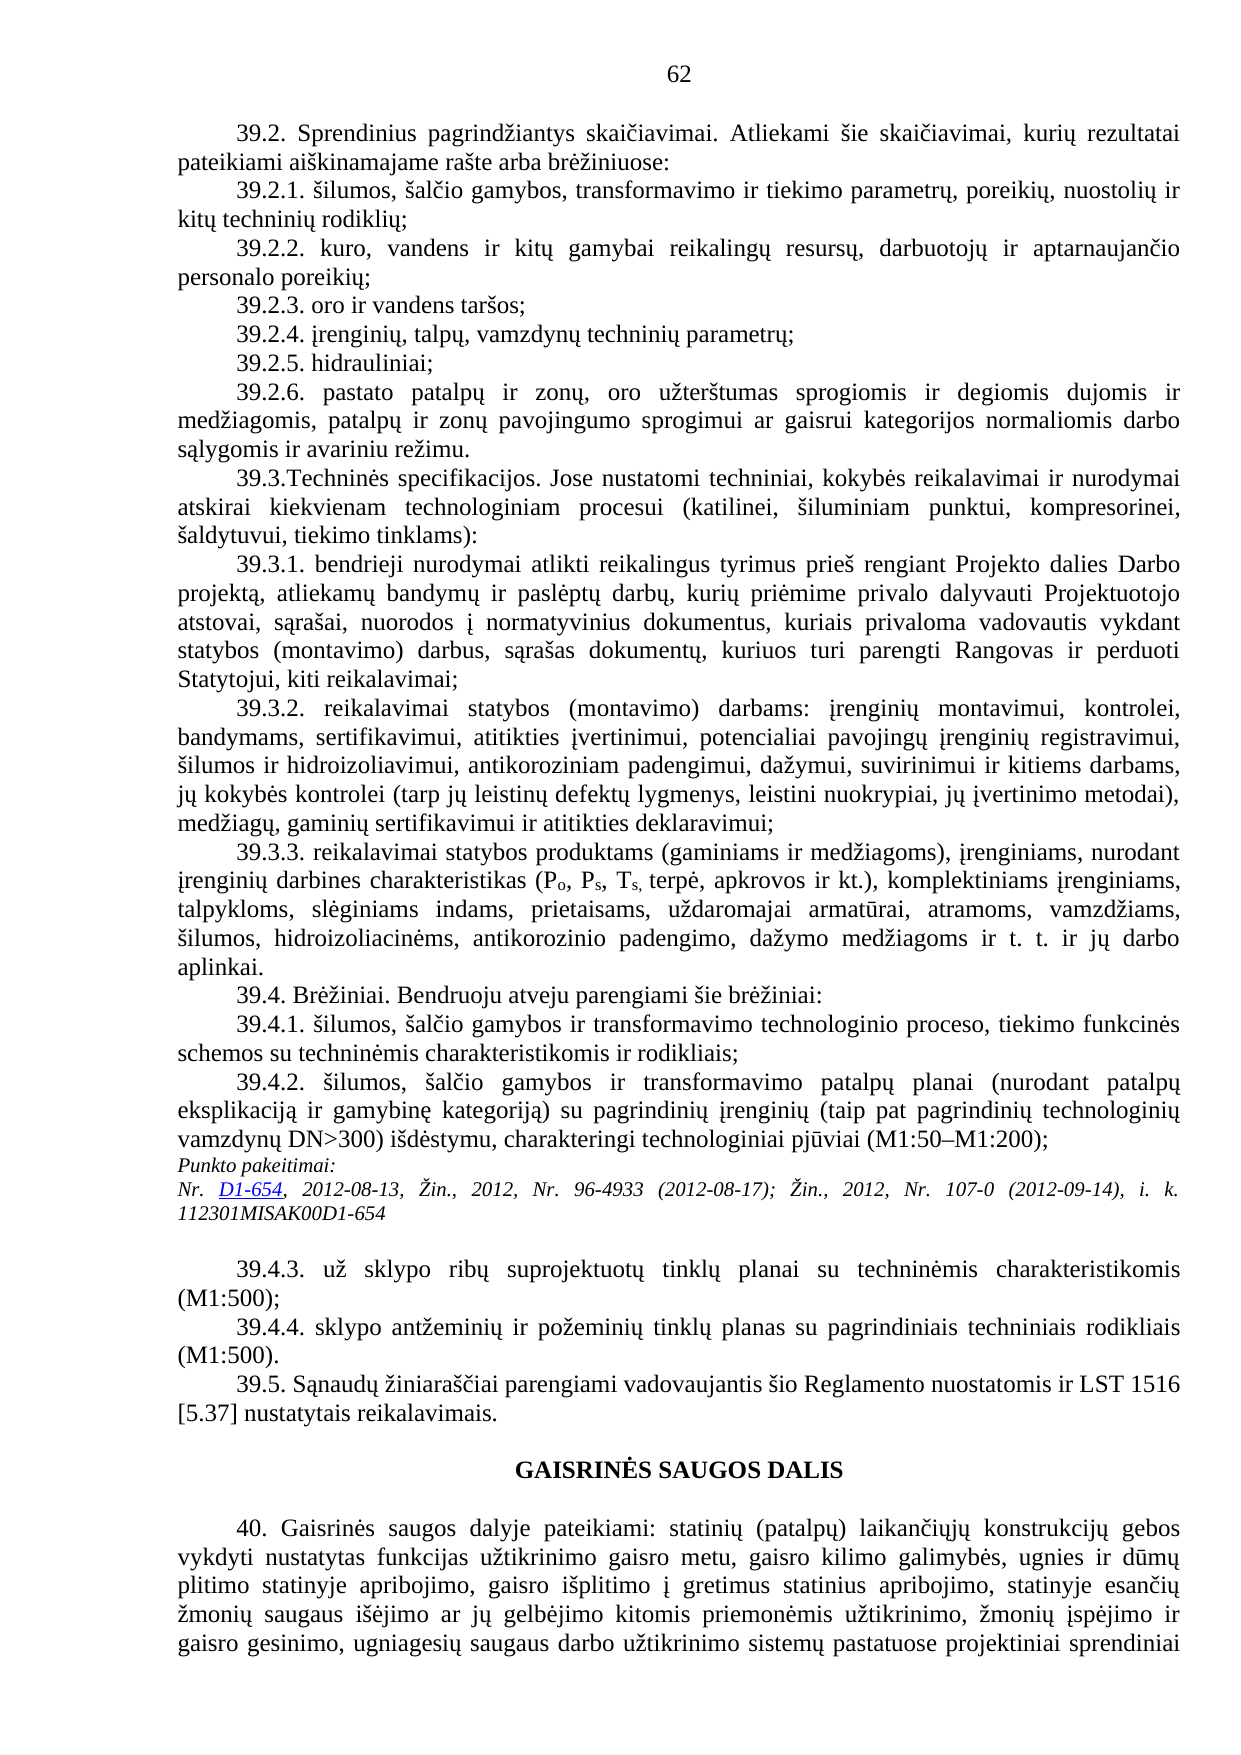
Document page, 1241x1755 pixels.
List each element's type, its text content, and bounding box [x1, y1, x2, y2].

text 39.2.4. įrenginių, talpų, vamzdynų techninių parametrų; [177, 319, 1181, 348]
text 39.2.3. oro ir vandens taršos; [177, 291, 1181, 319]
text 39.4. Brėžiniai. Bendruoju atveju parengiami šie brėžiniai: [177, 981, 1181, 1009]
text 39.4.1. šilumos, šalčio gamybos ir transformavimo technologinio proceso, tiekimo funkcinės schemos su techninėmis charakteristikomis ir rodikliais; [177, 1009, 1181, 1067]
text 39.3.1. bendrieji nurodymai atlikti reikalingus tyrimus prieš rengiant Projekto dalies Darbo projektą, atliekamų bandymų ir paslėptų darbų, kurių priėmime privalo dalyvauti Projektuotojo atstovai, sąrašai, nuorodos į normatyvinius dokumentus, kuriais privaloma vadovautis vykdant statybos (montavimo) darbus, sąrašas dokumentų, kuriuos turi parengti Rangovas ir perduoti Statytojui, kiti reikalavimai; [177, 549, 1181, 693]
text 39.2.2. kuro, vandens ir kitų gamybai reikalingų resursų, darbuotojų ir aptarnaujančio personalo poreikių; [177, 233, 1181, 291]
text 39.3.3. reikalavimai statybos produktams (gaminiams ir medžiagoms), įrenginiams, nurodant įrenginių darbines charakteristikas (Po, Ps, Ts, terpė, apkrovos ir kt.), komplektiniams įrenginiams, talpykloms, slėginiams indams, prietaisams, uždaromajai armatūrai, atramoms, vamzdžiams, šilumos, hidroizoliacinėms, antikorozinio padengimo, dažymo medžiagoms ir t. t. ir jų darbo aplinkai. [177, 837, 1181, 981]
text 39.4.3. už sklypo ribų suprojektuotų tinklų planai su techninėmis charakteristikomis (M1:500); [177, 1254, 1181, 1312]
text 39.3.Techninės specifikacijos. Jose nustatomi techniniai, kokybės reikalavimai ir nurodymai atskirai kiekvienam technologiniam procesui (katilinei, šiluminiam punktui, kompresorinei, šaldytuvui, tiekimo tinklams): [177, 463, 1181, 549]
text 39.2.1. šilumos, šalčio gamybos, transformavimo ir tiekimo parametrų, poreikių, nuostolių ir kitų techninių rodiklių; [177, 176, 1181, 233]
text 39.2.5. hidrauliniai; [177, 348, 1181, 377]
text 39.3.2. reikalavimai statybos (montavimo) darbams: įrenginių montavimui, kontrolei, bandymams, sertifikavimui, atitikties įvertinimui, potencialiai pavojingų įrenginių registravimui, šilumos ir hidroizoliavimui, antikoroziniam padengimui, dažymui, suvirinimui ir kitiems darbams, jų kokybės kontrolei (tarp jų leistinų defektų lygmenys, leistini nuokrypiai, jų įvertinimo metodai), medžiagų, gaminių sertifikavimui ir atitikties deklaravimui; [177, 693, 1181, 837]
text 39.2. Sprendinius pagrindžiantys skaičiavimai. Atliekami šie skaičiavimai, kurių rezultatai pateikiami aiškinamajame rašte arba brėžiniuose: [177, 118, 1181, 176]
text 39.4.4. sklypo antžeminių ir požeminių tinklų planas su pagrindiniais techniniais rodikliais (M1:500). [177, 1312, 1181, 1369]
text Nr. D1-654, 2012-08-13, Žin., 2012, Nr. 96-4933 (2012-08-17); Žin., 2012, Nr. 107-0 (2012-09-14), i. k. 112301MISAK00D1-654 [177, 1177, 1181, 1225]
text Punkto pakeitimai: [177, 1153, 1181, 1177]
text 39.4.2. šilumos, šalčio gamybos ir transformavimo patalpų planai (nurodant patalpų eksplikaciją ir gamybinę kategoriją) su pagrindinių įrenginių (taip pat pagrindinių technologinių vamzdynų DN>300) išdėstymu, charakteringi technologiniai pjūviai (M1:50–M1:200); [177, 1067, 1181, 1153]
text 40. Gaisrinės saugos dalyje pateikiami: statinių (patalpų) laikančiųjų konstrukcijų gebos vykdyti nustatytas funkcijas užtikrinimo gaisro metu, gaisro kilimo galimybės, ugnies ir dūmų plitimo statinyje apribojimo, gaisro išplitimo į gretimus statinius apribojimo, statinyje esančių žmonių saugaus išėjimo ar jų gelbėjimo kitomis priemonėmis užtikrinimo, žmonių įspėjimo ir gaisro gesinimo, ugniagesių saugaus darbo užtikrinimo sistemų pastatuose projektiniai sprendiniai [177, 1513, 1181, 1657]
text Gaisrinės saugos dalis [177, 1455, 1181, 1484]
text 39.2.6. pastato patalpų ir zonų, oro užterštumas sprogiomis ir degiomis dujomis ir medžiagomis, patalpų ir zonų pavojingumo sprogimui ar gaisrui kategorijos normaliomis darbo sąlygomis ir avariniu režimu. [177, 377, 1181, 463]
text 39.5. Sąnaudų žiniaraščiai parengiami vadovaujantis šio Reglamento nuostatomis ir LST 1516 [5.37] nustatytais reikalavimais. [177, 1369, 1181, 1427]
